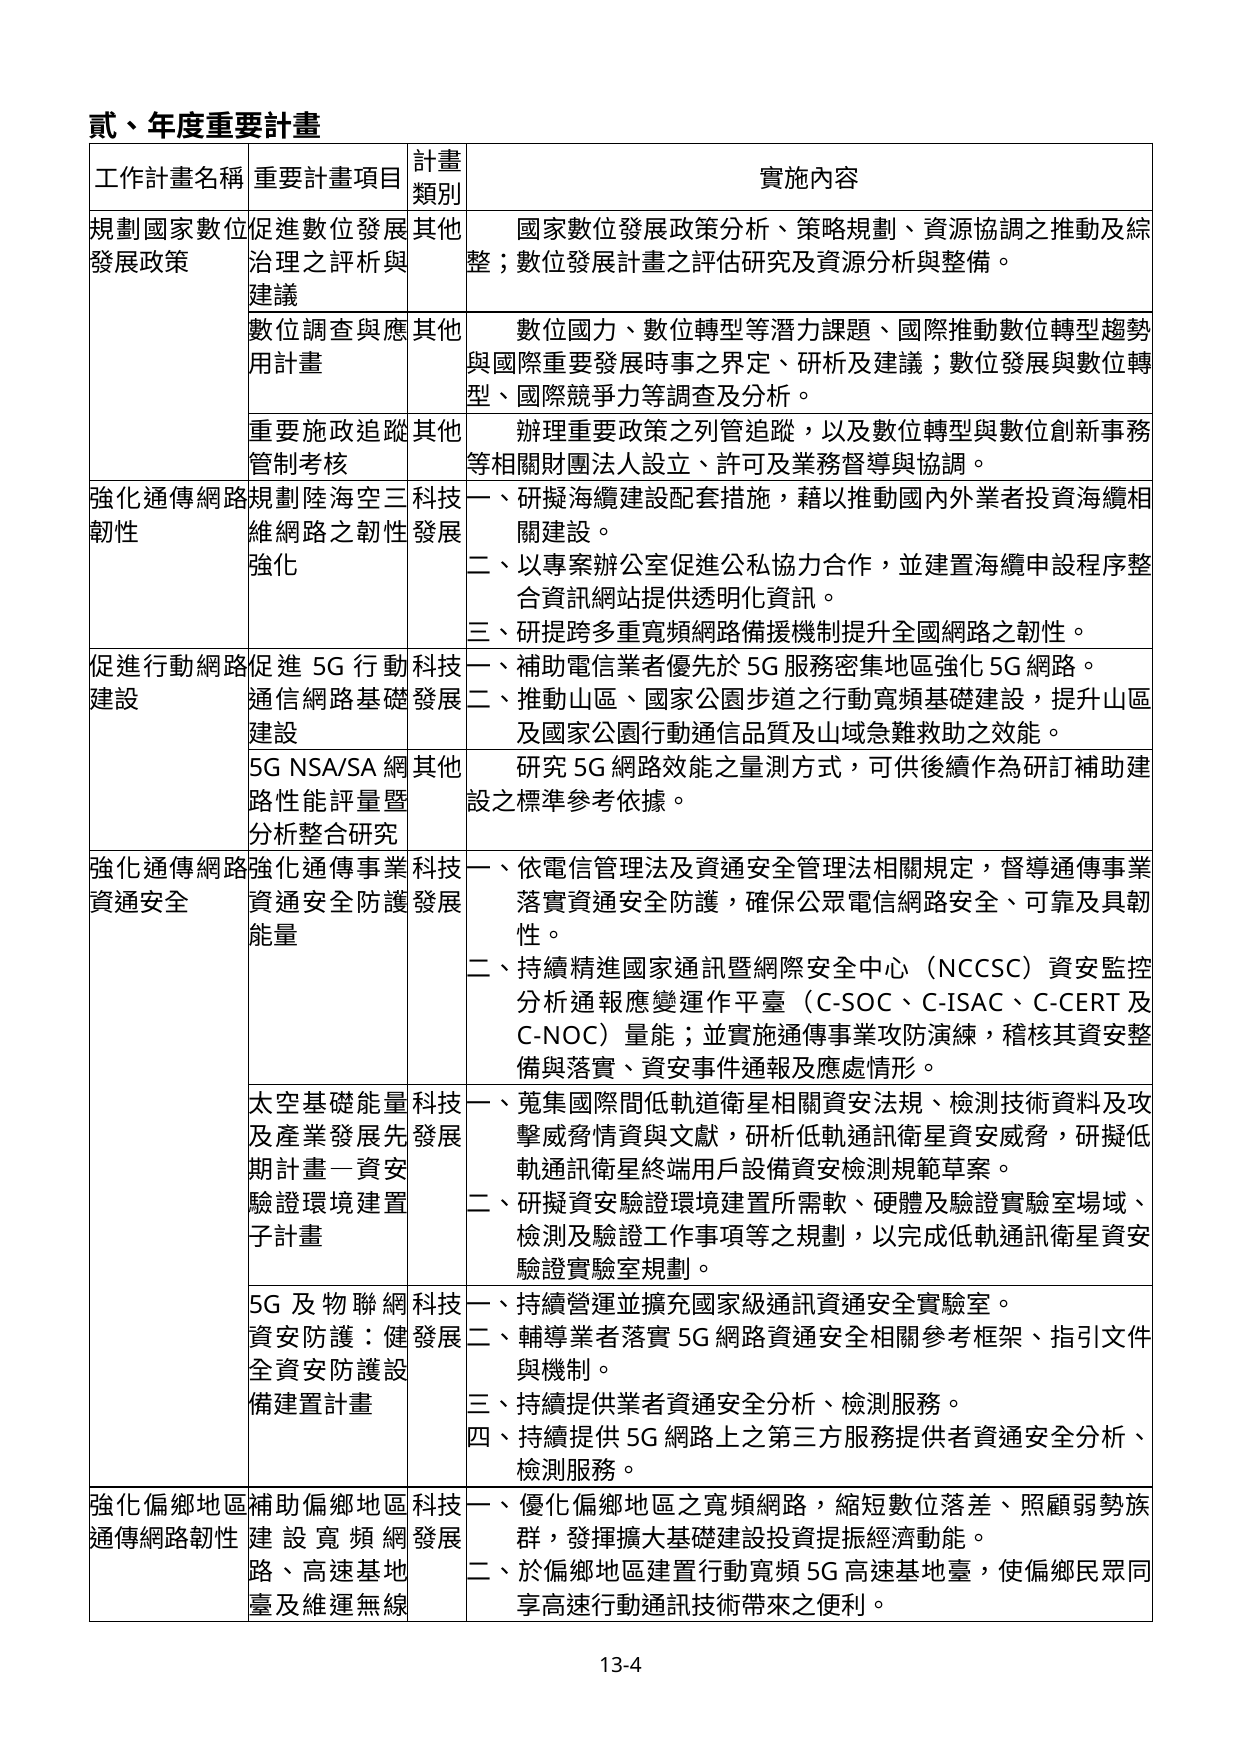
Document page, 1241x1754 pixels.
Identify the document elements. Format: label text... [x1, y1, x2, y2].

table_cell 一、依電信管理法及資通安全管理法相關規定，督導通傳事業落實資通安全防護，確保公眾電信網路安全、可靠及具韌性。 二、持續精進國家通訊暨網際安全中心（NCCSC）資安監控分析通報應變運作平臺（C-SOC、C-ISAC、C-CERT及C-NOC）量能；並實施通傳事業攻防演練，稽核其資安整備與落實、資安事件通報及應處情形。 [467, 851, 1152, 1084]
table_cell 太空基礎能量及產業發展先期計畫—資安驗證環境建置子計畫 [249, 1085, 407, 1285]
table_cell 5G及物聯網資安防護：健全資安防護設備建置計畫 [249, 1286, 407, 1486]
table_cell 一、持續營運並擴充國家級通訊資通安全實驗室。 二、輔導業者落實5G網路資通安全相關參考框架、指引文件與機制。 三、持續提供業者資通安全分析、檢測服務。 四、持續提供5G網路上之第三方服務提供者資通安全分析、檢測服務。 [467, 1286, 1152, 1486]
table_cell 科技發展 [408, 1488, 466, 1621]
table_header 重要計畫項目 [249, 144, 407, 210]
table_cell 規劃陸海空三維網路之韌性強化 [249, 481, 407, 648]
table_cell 促進行動網路建設 [90, 649, 248, 850]
table_cell 促進5G行動通信網路基礎建設 [249, 649, 407, 749]
table_cell 其他 [408, 313, 466, 412]
table_cell 一、蒐集國際間低軌道衛星相關資安法規、檢測技術資料及攻擊威脅情資與文獻，研析低軌通訊衛星資安威脅，研擬低軌通訊衛星終端用戶設備資安檢測規範草案。 二、研擬資安驗證環境建置所需軟、硬體及驗證實驗室場域、檢測及驗證工作事項等之規劃，以完成低軌通訊衛星資安驗證實驗室規劃。 [467, 1085, 1152, 1285]
table_cell 國家數位發展政策分析、策略規劃、資源協調之推動及綜整；數位發展計畫之評估研究及資源分析與整備。 [467, 211, 1152, 311]
table_cell 一、研擬海纜建設配套措施，藉以推動國內外業者投資海纜相關建設。 二、以專案辦公室促進公私協力合作，並建置海纜申設程序整合資訊網站提供透明化資訊。 三、研提跨多重寬頻網路備援機制提升全國網路之韌性。 [467, 481, 1152, 648]
table_header 計畫類別 [408, 144, 466, 210]
table_cell 規劃國家數位發展政策 [90, 211, 248, 480]
table_cell 其他 [408, 750, 466, 850]
table_header 工作計畫名稱 [90, 144, 248, 210]
table_cell 一、補助電信業者優先於5G服務密集地區強化5G網路。 二、推動山區、國家公園步道之行動寬頻基礎建設，提升山區及國家公園行動通信品質及山域急難救助之效能。 [467, 649, 1152, 749]
table_cell 強化通傳事業資通安全防護能量 [249, 851, 407, 1084]
table_cell 辦理重要政策之列管追蹤，以及數位轉型與數位創新事務等相關財團法人設立、許可及業務督導與協調。 [467, 414, 1152, 480]
text 貳、年度重要計畫 [88, 109, 1152, 143]
table_cell 其他 [408, 211, 466, 311]
table_cell 重要施政追蹤管制考核 [249, 414, 407, 480]
table_cell 強化通傳網路資通安全 [90, 851, 248, 1486]
table_cell 數位調查與應用計畫 [249, 313, 407, 412]
table_cell 一、優化偏鄉地區之寬頻網路，縮短數位落差、照顧弱勢族群，發揮擴大基礎建設投資提振經濟動能。 二、於偏鄉地區建置行動寬頻5G高速基地臺，使偏鄉民眾同享高速行動通訊技術帶來之便利。 [467, 1488, 1152, 1621]
table_cell 科技發展 [408, 649, 466, 749]
table_cell 科技發展 [408, 481, 466, 648]
table_cell 強化偏鄉地區通傳網路韌性 [90, 1488, 248, 1621]
table_cell 強化通傳網路韌性 [90, 481, 248, 648]
table_header 實施內容 [467, 144, 1152, 210]
table_cell 研究5G網路效能之量測方式，可供後續作為研訂補助建設之標準參考依據。 [467, 750, 1152, 850]
table_cell 5G NSA/SA網路性能評量暨分析整合研究 [249, 750, 407, 850]
table_cell 科技發展 [408, 1085, 466, 1285]
table_cell 補助偏鄉地區建設寬頻網路、高速基地臺及維運無線 [249, 1488, 407, 1621]
table_cell 促進數位發展治理之評析與建議 [249, 211, 407, 311]
table_cell 其他 [408, 414, 466, 480]
table_cell 數位國力、數位轉型等潛力課題、國際推動數位轉型趨勢與國際重要發展時事之界定、研析及建議；數位發展與數位轉型、國際競爭力等調查及分析。 [467, 313, 1152, 412]
table_cell 科技發展 [408, 1286, 466, 1486]
table_cell 科技發展 [408, 851, 466, 1084]
